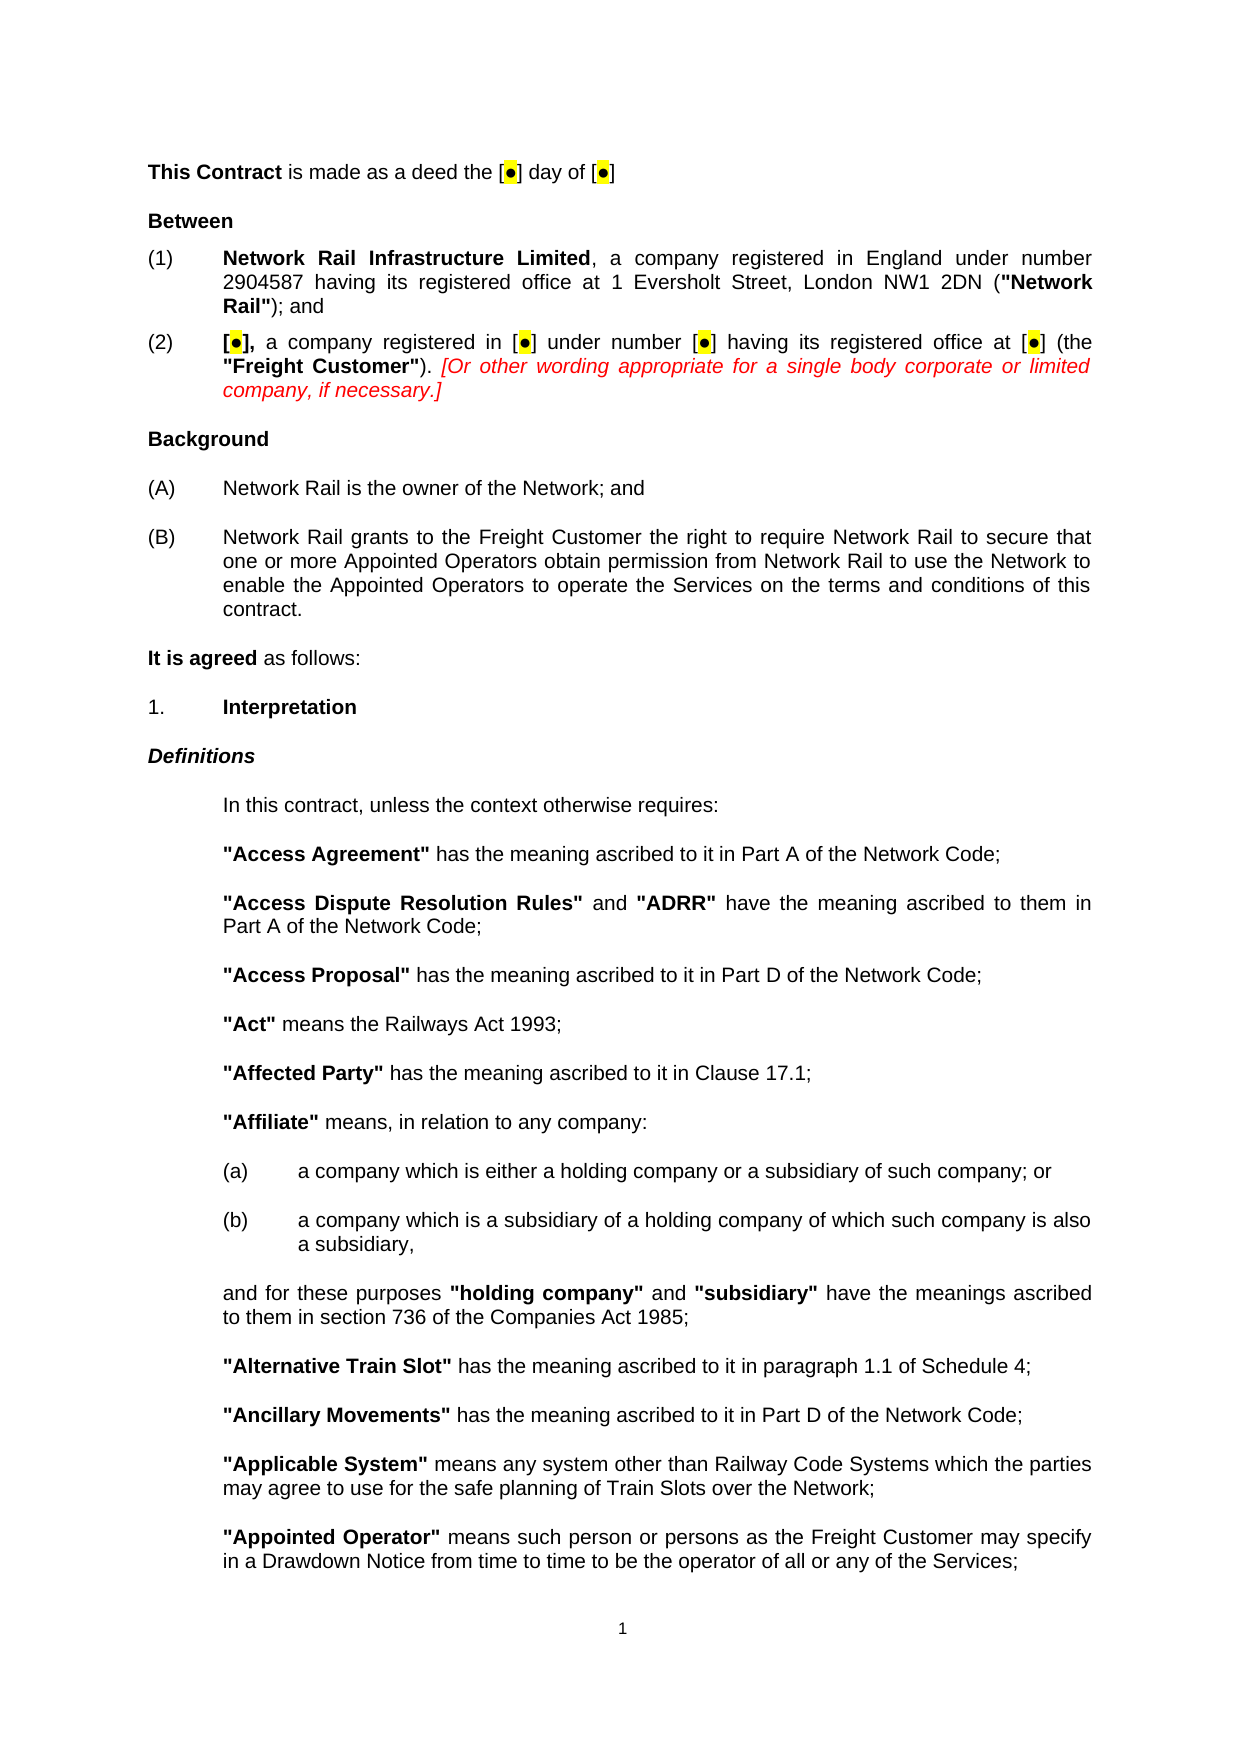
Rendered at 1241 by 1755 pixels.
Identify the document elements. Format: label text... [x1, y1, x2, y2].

subtitle a company which is a subsidiary of a holding company of which such company is also a subsidiary, [223, 1208, 1093, 1256]
text "Affiliate" means, in relation to any company: [223, 1110, 1093, 1134]
text Background [148, 427, 1093, 451]
list Network Rail is the owner of the Network; and [148, 476, 1093, 500]
text "Appointed Operator" means such person or persons as the Freight Customer may specify in a Drawdown Notice from time to time to be the operator of all or any of the Services; [223, 1525, 1093, 1573]
subtitle a company which is either a holding company or a subsidiary of such company; or [223, 1159, 1093, 1183]
text Between [148, 209, 1093, 233]
text "Access Dispute Resolution Rules" and "ADRR" have the meaning ascribed to them in Part A of the Network Code; [223, 890, 1093, 938]
text It is agreed as follows: [148, 646, 1093, 669]
text This Contract is made as a deed the [●] day of [●] [148, 160, 1093, 184]
text In this contract, unless the context otherwise requires: [223, 792, 1093, 816]
text "Applicable System" means any system other than Railway Code Systems which the parties may agree to use for the safe planning of Train Slots over the Network; [223, 1452, 1093, 1500]
text "Ancillary Movements" has the meaning ascribed to it in Part D of the Network Code; [223, 1403, 1093, 1427]
list Network Rail grants to the Freight Customer the right to require Network Rail to secure that one or more Appointed Operators obtain permission from Network Rail to use the Network to enable the Appointed Operators to operate the Services on the terms and conditions of this contract. [148, 525, 1093, 621]
list [●], a company registered in [●] under number [●] having its registered office at [●] (the "Freight Customer"). [Or other wording appropriate for a single body corporate or limited company, if necessary.] [148, 330, 1093, 402]
text "Access Agreement" has the meaning ascribed to it in Part A of the Network Code; [223, 841, 1093, 865]
text "Affected Party" has the meaning ascribed to it in Clause 17.1; [223, 1061, 1093, 1085]
text "Access Proposal" has the meaning ascribed to it in Part D of the Network Code; [223, 963, 1093, 987]
text "Act" means the Railways Act 1993; [223, 1012, 1093, 1036]
subtitle Interpretation [148, 694, 1093, 718]
list Network Rail Infrastructure Limited, a company registered in England under number 2904587 having its registered office at 1 Eversholt Street, London NW1 2DN ("Network Rail"); and [148, 246, 1093, 317]
subtitle Definitions [148, 743, 1093, 767]
text and for these purposes "holding company" and "subsidiary" have the meanings ascribed to them in section 736 of the Companies Act 1985; [223, 1281, 1093, 1329]
text "Alternative Train Slot" has the meaning ascribed to it in paragraph 1.1 of Schedule 4; [223, 1354, 1093, 1378]
